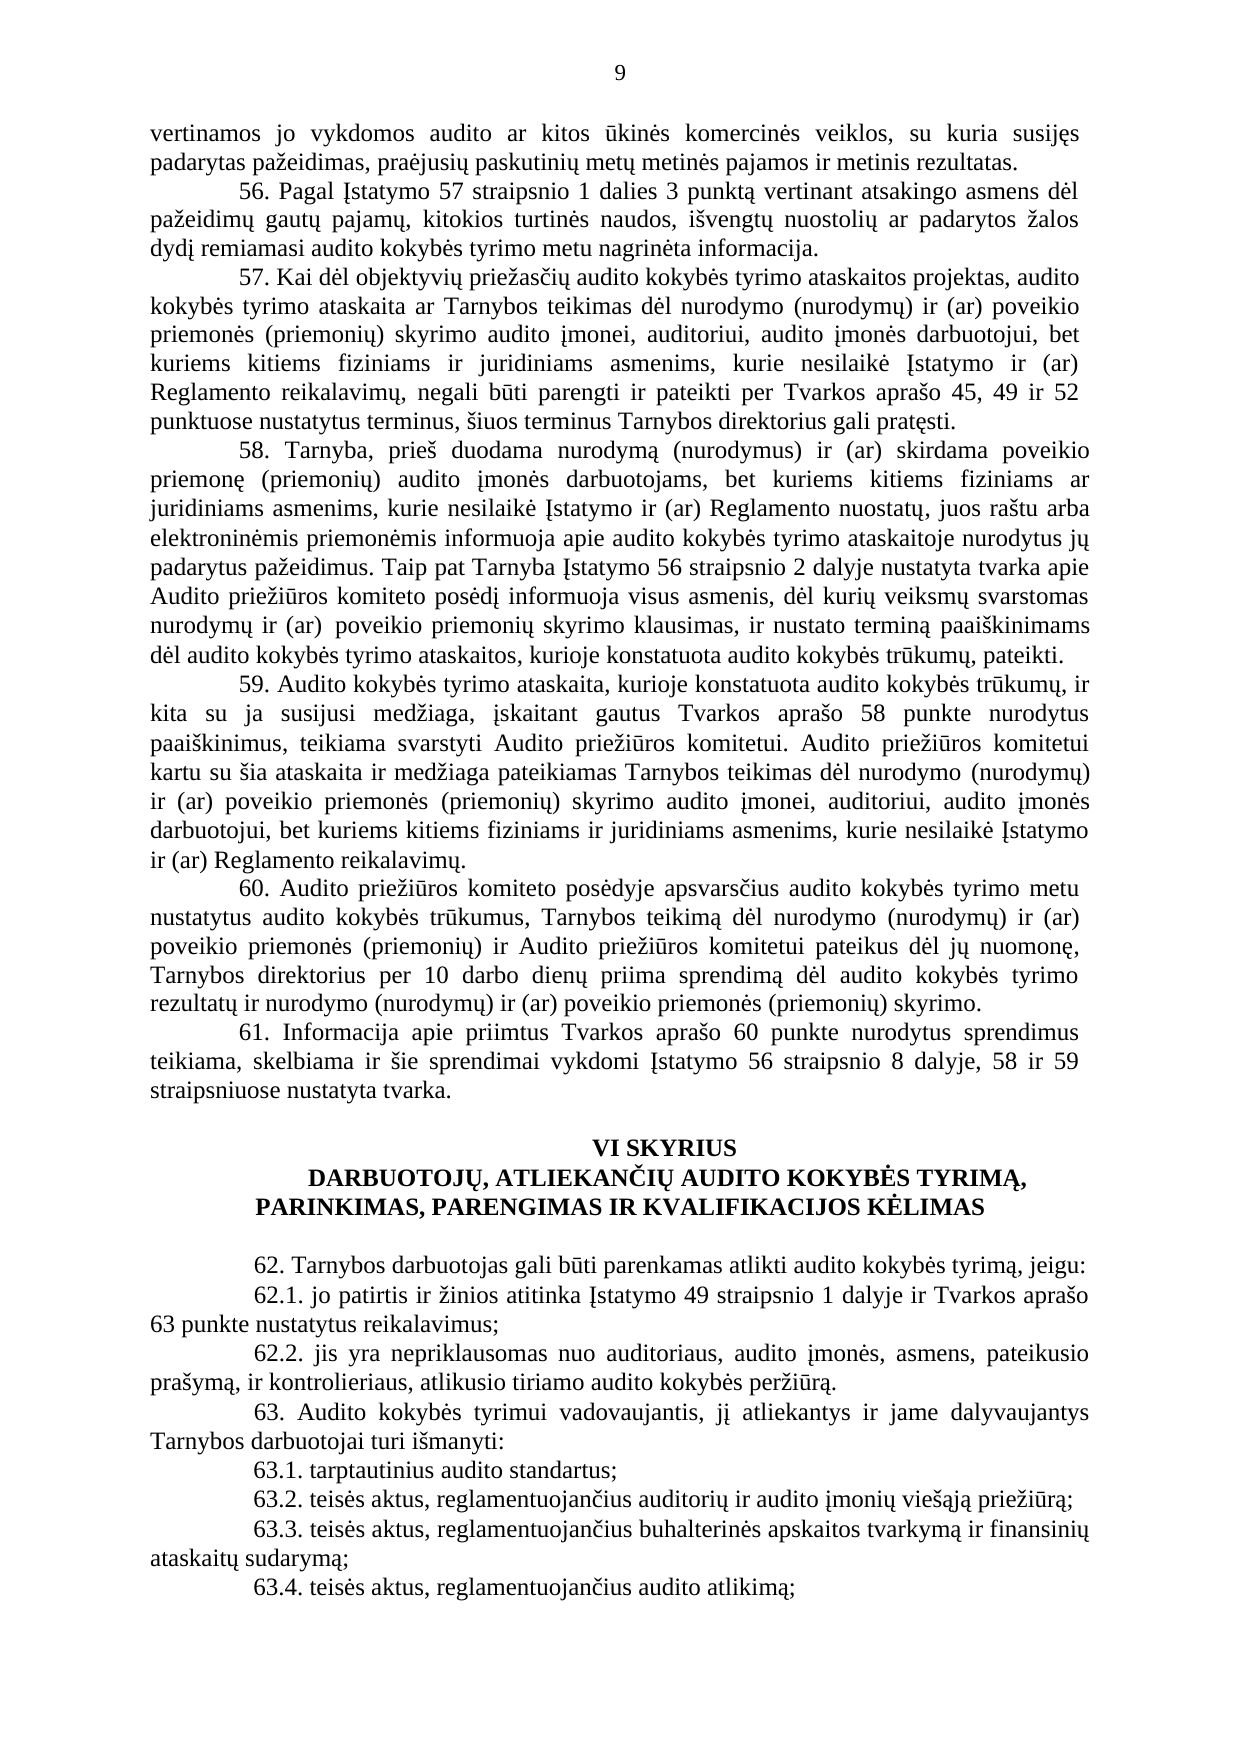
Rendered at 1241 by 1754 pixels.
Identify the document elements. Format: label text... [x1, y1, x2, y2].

text DARBUOTOJŲ, ATLIEKANČIŲ audito kokybės TYRIMĄ, PARINKIMAS, PARENGIMAS IR KVALIFIKACIJOS KĖLIMAS [150, 1162, 1090, 1221]
text 63.3. teisės aktus, reglamentuojančius buhalterinės apskaitos tvarkymą ir finansinių ataskaitų sudarymą; [150, 1513, 1090, 1572]
text 62.1. jo patirtis ir žinios atitinka Įstatymo 49 straipsnio 1 dalyje ir Tvarkos aprašo 63 punkte nustatytus reikalavimus; [150, 1279, 1090, 1338]
text 56. Pagal Įstatymo 57 straipsnio 1 dalies 3 punktą vertinant atsakingo asmens dėl pažeidimų gautų pajamų, kitokios turtinės naudos, išvengtų nuostolių ar padarytos žalos dydį remiamasi audito kokybės tyrimo metu nagrinėta informacija. [150, 176, 1079, 262]
text 59. Audito kokybės tyrimo ataskaita, kurioje konstatuota audito kokybės trūkumų, ir kita su ja susijusi medžiaga, įskaitant gautus Tvarkos aprašo 58 punkte nurodytus paaiškinimus, teikiama svarstyti Audito priežiūros komitetui. Audito priežiūros komitetui kartu su šia ataskaita ir medžiaga pateikiamas Tarnybos teikimas dėl nurodymo (nurodymų) ir (ar) poveikio priemonės (priemonių) skyrimo audito įmonei, auditoriui, audito įmonės darbuotojui, bet kuriems kitiems fiziniams ir juridiniams asmenims, kurie nesilaikė Įstatymo ir (ar) Reglamento reikalavimų. [150, 669, 1090, 873]
text 58. Tarnyba, prieš duodama nurodymą (nurodymus) ir (ar) skirdama poveikio priemonę (priemonių) audito įmonės darbuotojams, bet kuriems kitiems fiziniams ar juridiniams asmenims, kurie nesilaikė Įstatymo ir (ar) Reglamento nuostatų, juos raštu arba elektroninėmis priemonėmis informuoja apie audito kokybės tyrimo ataskaitoje nurodytus jų padarytus pažeidimus. Taip pat Tarnyba Įstatymo 56 straipsnio 2 dalyje nustatyta tvarka apie Audito priežiūros komiteto posėdį informuoja visus asmenis, dėl kurių veiksmų svarstomas nurodymų ir (ar) poveikio priemonių skyrimo klausimas, ir nustato terminą paaiškinimams dėl audito kokybės tyrimo ataskaitos, kurioje konstatuota audito kokybės trūkumų, pateikti. [150, 434, 1090, 669]
text vertinamos jo vykdomos audito ar kitos ūkinės komercinės veiklos, su kuria susijęs padarytas pažeidimas, praėjusių paskutinių metų metinės pajamos ir metinis rezultatas. [150, 118, 1079, 176]
text 63.2. teisės aktus, reglamentuojančius auditorių ir audito įmonių viešąją priežiūrą; [150, 1484, 1090, 1513]
text 63.4. teisės aktus, reglamentuojančius audito atlikimą; [150, 1572, 1090, 1601]
text 62. Tarnybos darbuotojas gali būti parenkamas atlikti audito kokybės tyrimą, jeigu: [150, 1250, 1090, 1279]
text 62.2. jis yra nepriklausomas nuo auditoriaus, audito įmonės, asmens, pateikusio prašymą, ir kontrolieriaus, atlikusio tiriamo audito kokybės peržiūrą. [150, 1338, 1090, 1396]
text 63.1. tarptautinius audito standartus; [150, 1455, 1090, 1484]
text 60. Audito priežiūros komiteto posėdyje apsvarsčius audito kokybės tyrimo metu nustatytus audito kokybės trūkumus, Tarnybos teikimą dėl nurodymo (nurodymų) ir (ar) poveikio priemonės (priemonių) ir Audito priežiūros komitetui pateikus dėl jų nuomonę, Tarnybos direktorius per 10 darbo dienų priima sprendimą dėl audito kokybės tyrimo rezultatų ir nurodymo (nurodymų) ir (ar) poveikio priemonės (priemonių) skyrimo. [150, 873, 1079, 1017]
text VI skyrius [150, 1133, 1090, 1162]
text 57. Kai dėl objektyvių priežasčių audito kokybės tyrimo ataskaitos projektas, audito kokybės tyrimo ataskaita ar Tarnybos teikimas dėl nurodymo (nurodymų) ir (ar) poveikio priemonės (priemonių) skyrimo audito įmonei, auditoriui, audito įmonės darbuotojui, bet kuriems kitiems fiziniams ir juridiniams asmenims, kurie nesilaikė Įstatymo ir (ar) Reglamento reikalavimų, negali būti parengti ir pateikti per Tvarkos aprašo 45, 49 ir 52 punktuose nustatytus terminus, šiuos terminus Tarnybos direktorius gali pratęsti. [150, 262, 1079, 434]
text 63. Audito kokybės tyrimui vadovaujantis, jį atliekantys ir jame dalyvaujantys Tarnybos darbuotojai turi išmanyti: [150, 1396, 1090, 1455]
text 61. Informacija apie priimtus Tvarkos aprašo 60 punkte nurodytus sprendimus teikiama, skelbiama ir šie sprendimai vykdomi Įstatymo 56 straipsnio 8 dalyje, 58 ir 59 straipsniuose nustatyta tvarka. [150, 1017, 1079, 1103]
